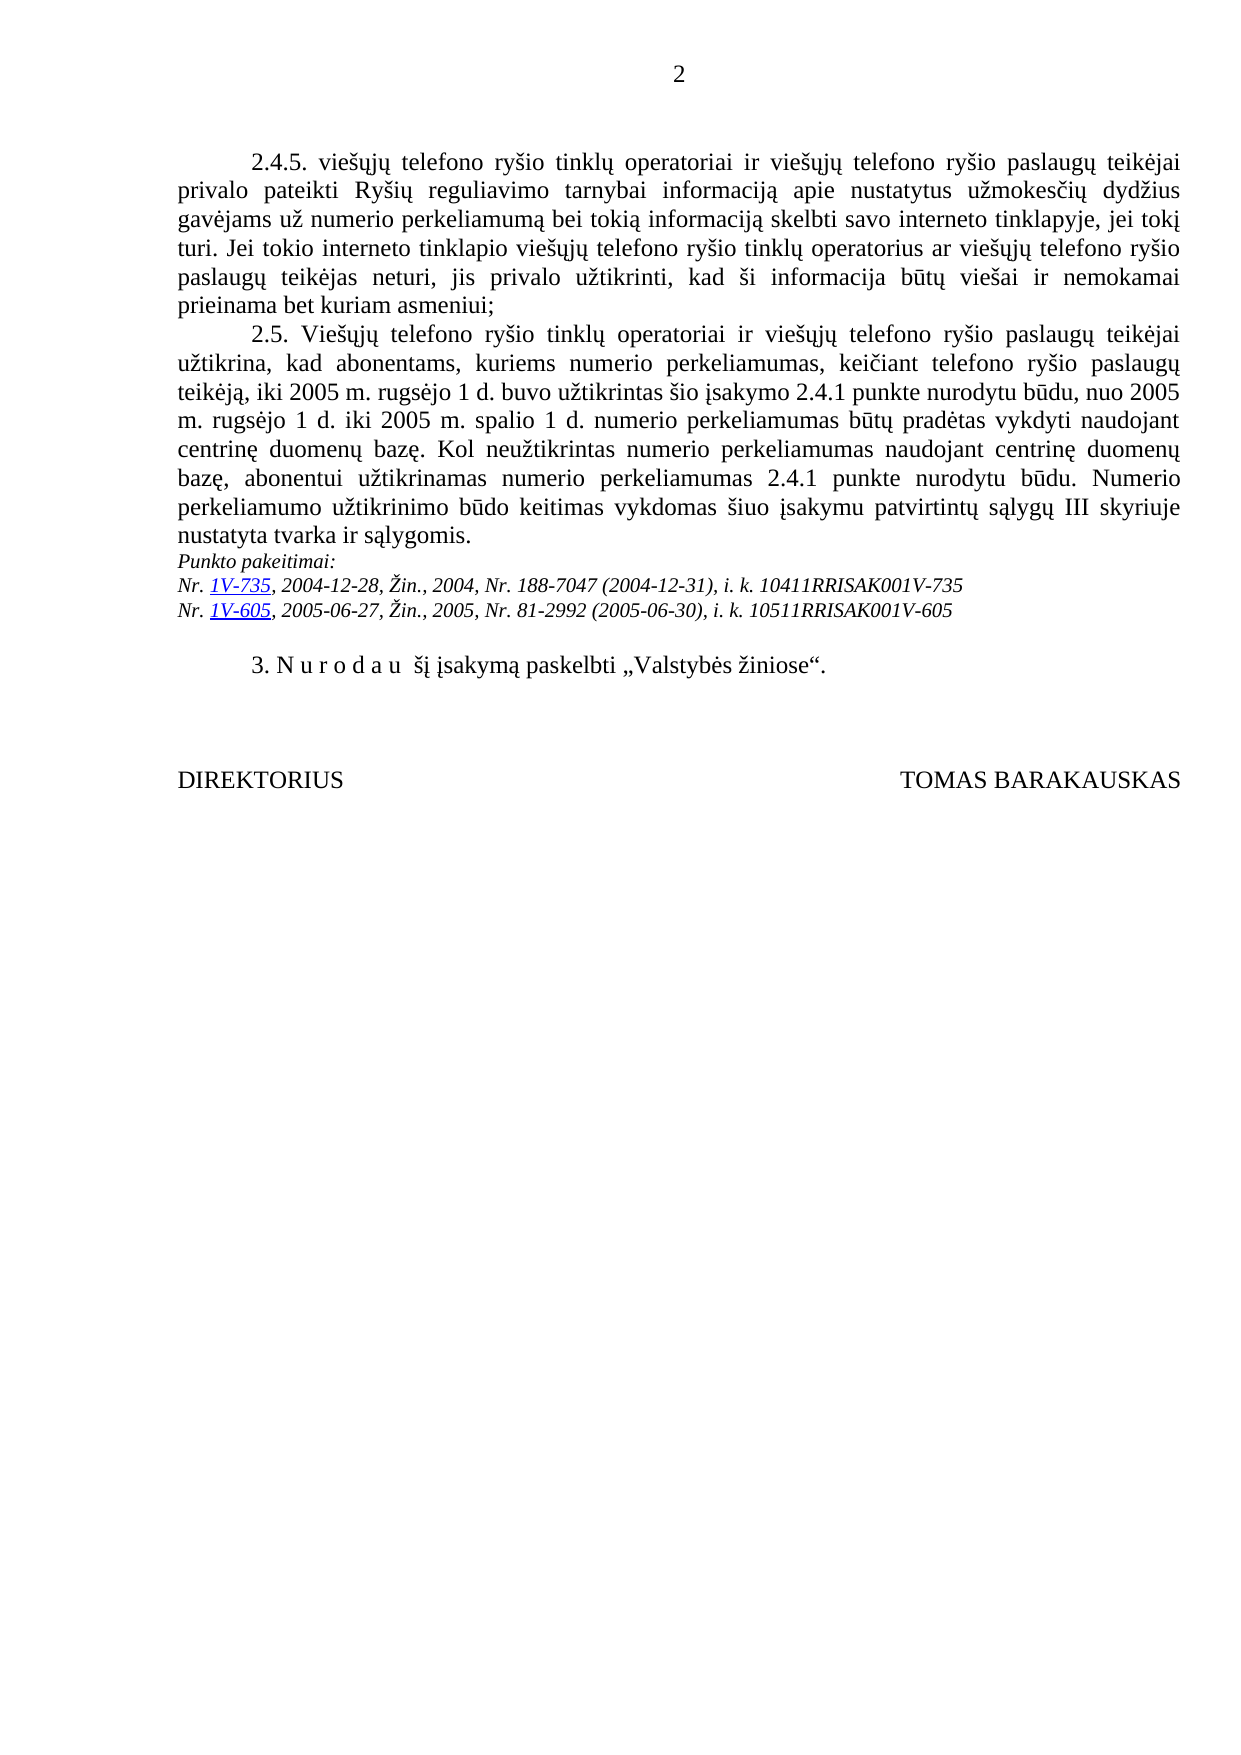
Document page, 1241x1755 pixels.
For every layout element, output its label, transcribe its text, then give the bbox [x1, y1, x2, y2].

text 3. Nurodau šį įsakymą paskelbti „Valstybės žiniose“. [177, 650, 1181, 679]
text Direktorius Tomas Barakauskas [177, 765, 1181, 794]
text Nr. 1V-735, 2004-12-28, Žin., 2004, Nr. 188-7047 (2004-12-31), i. k. 10411RRISAK001V-735 [177, 573, 1181, 597]
text 2.4.5. viešųjų telefono ryšio tinklų operatoriai ir viešųjų telefono ryšio paslaugų teikėjai privalo pateikti Ryšių reguliavimo tarnybai informaciją apie nustatytus užmokesčių dydžius gavėjams už numerio perkeliamumą bei tokią informaciją skelbti savo interneto tinklapyje, jei tokį turi. Jei tokio interneto tinklapio viešųjų telefono ryšio tinklų operatorius ar viešųjų telefono ryšio paslaugų teikėjas neturi, jis privalo užtikrinti, kad ši informacija būtų viešai ir nemokamai prieinama bet kuriam asmeniui; [177, 147, 1181, 319]
text Nr. 1V-605, 2005-06-27, Žin., 2005, Nr. 81-2992 (2005-06-30), i. k. 10511RRISAK001V-605 [177, 597, 1181, 622]
text 2.5. Viešųjų telefono ryšio tinklų operatoriai ir viešųjų telefono ryšio paslaugų teikėjai užtikrina, kad abonentams, kuriems numerio perkeliamumas, keičiant telefono ryšio paslaugų teikėją, iki 2005 m. rugsėjo 1 d. buvo užtikrintas šio įsakymo 2.4.1 punkte nurodytu būdu, nuo 2005 m. rugsėjo 1 d. iki 2005 m. spalio 1 d. numerio perkeliamumas būtų pradėtas vykdyti naudojant centrinę duomenų bazę. Kol neužtikrintas numerio perkeliamumas naudojant centrinę duomenų bazę, abonentui užtikrinamas numerio perkeliamumas 2.4.1 punkte nurodytu būdu. Numerio perkeliamumo užtikrinimo būdo keitimas vykdomas šiuo įsakymu patvirtintų sąlygų III skyriuje nustatyta tvarka ir sąlygomis. [177, 319, 1181, 549]
text Punkto pakeitimai: [177, 549, 1181, 573]
